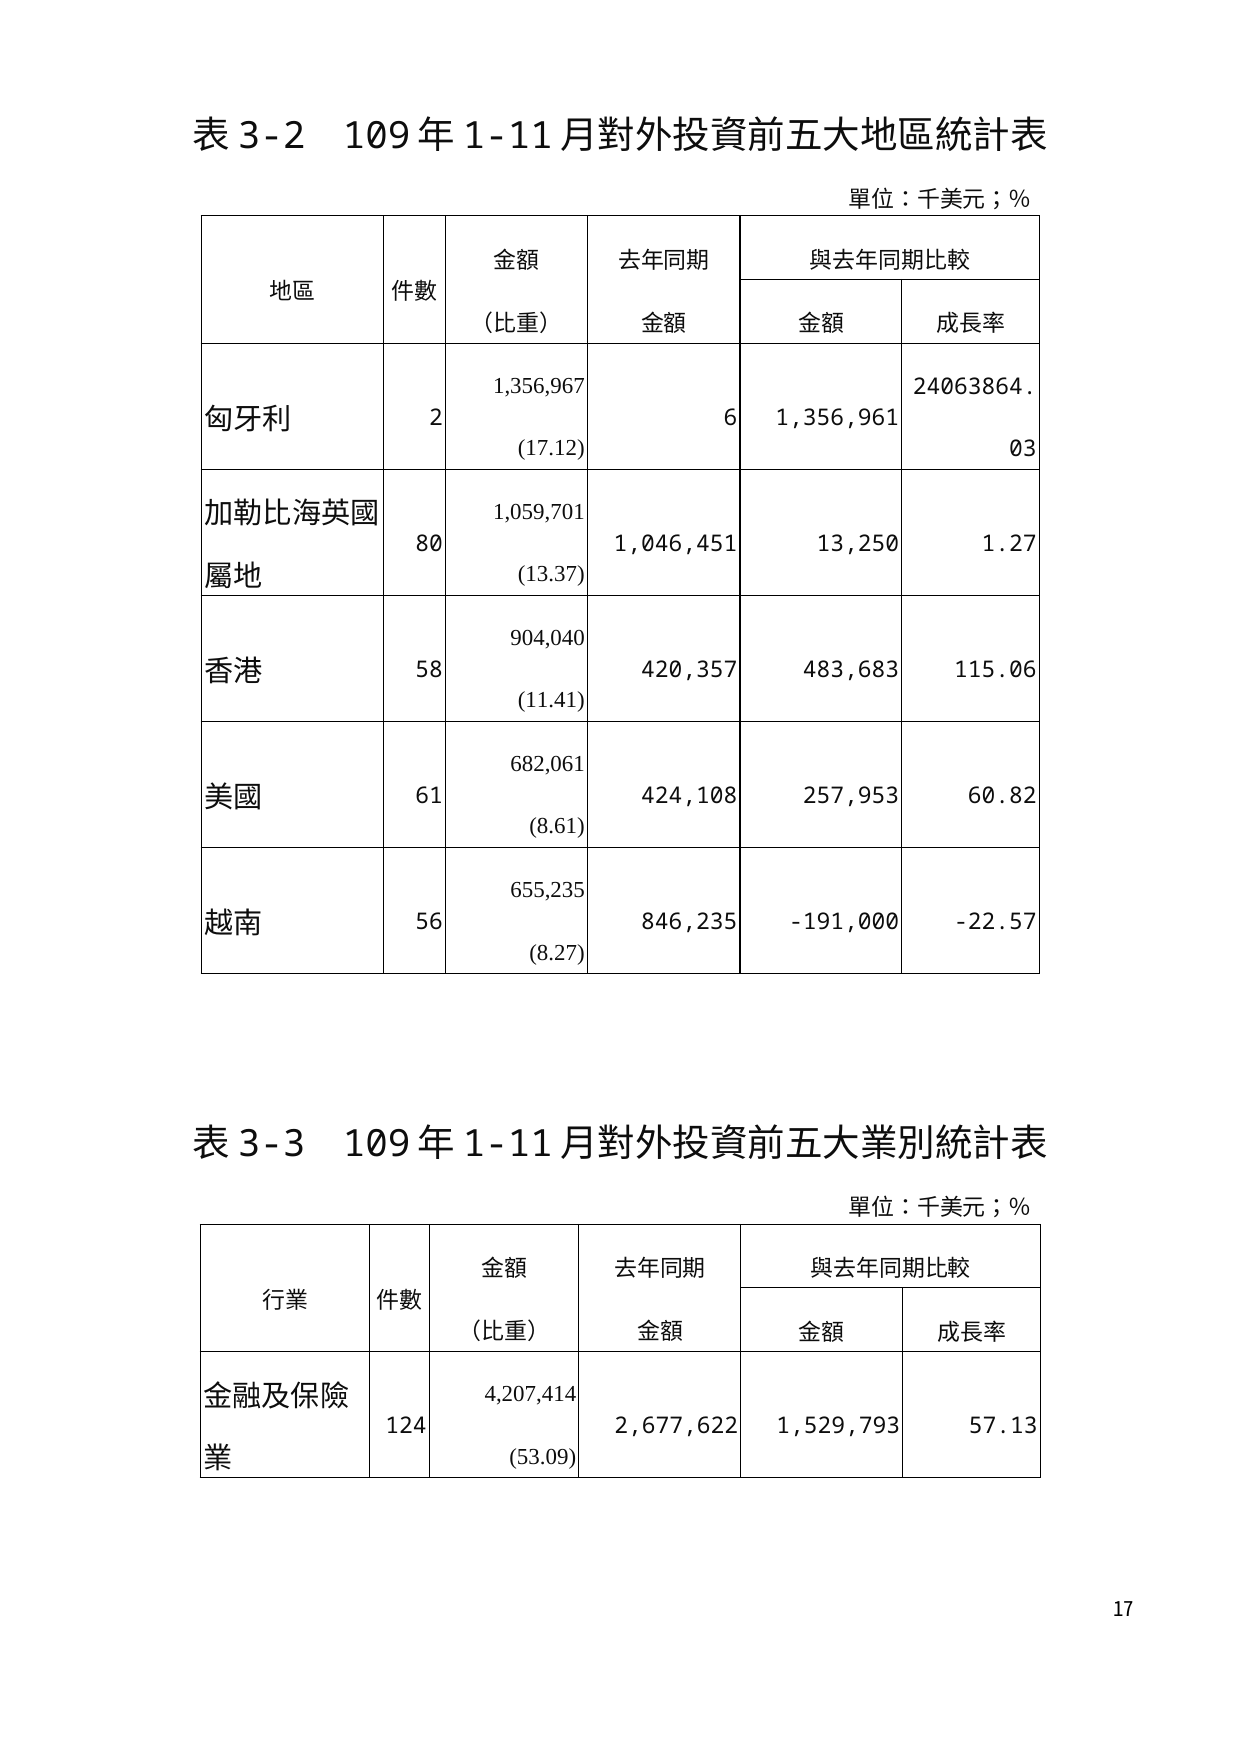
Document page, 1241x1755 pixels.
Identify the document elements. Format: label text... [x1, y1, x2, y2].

table_cell 6 [588, 344, 739, 468]
table_cell 1,059,701 (13.37) [446, 470, 587, 594]
table_cell 904,040 (11.41) [446, 596, 587, 721]
table_header 去年同期 金額 [579, 1225, 740, 1351]
table_cell -191,000 [741, 848, 901, 973]
text 單位：千美元；％ [106, 153, 1134, 215]
table_cell 匈牙利 [202, 344, 383, 468]
table_cell -22.57 [902, 848, 1039, 973]
table_cell 1.27 [902, 470, 1039, 594]
table_cell 4,207,414 (53.09) [430, 1352, 578, 1477]
table_cell 1,529,793 [741, 1352, 902, 1477]
table_cell 1,046,451 [588, 470, 739, 594]
table_cell 124 [370, 1352, 429, 1477]
table_cell 金額 [741, 280, 901, 342]
table_header 地區 [202, 216, 383, 342]
table_cell 美國 [202, 722, 383, 847]
table_cell 846,235 [588, 848, 739, 973]
table_header 金額 （比重） [430, 1225, 578, 1351]
table_cell 655,235 (8.27) [446, 848, 587, 973]
table_cell 金額 [741, 1288, 902, 1351]
table_cell 2 [384, 344, 445, 468]
table_header 與去年同期比較 [741, 216, 1039, 279]
table_cell 2,677,622 [579, 1352, 740, 1477]
table_cell 越南 [202, 848, 383, 973]
table_header 金額 （比重） [446, 216, 587, 342]
table_cell 115.06 [902, 596, 1039, 721]
table_cell 424,108 [588, 722, 739, 847]
table_cell 257,953 [741, 722, 901, 847]
table_header 行業 [201, 1225, 369, 1351]
table_cell 80 [384, 470, 445, 594]
table_cell 682,061 (8.61) [446, 722, 587, 847]
table_header 件數 [384, 216, 445, 342]
table_cell 1,356,961 [741, 344, 901, 468]
table_cell 香港 [202, 596, 383, 721]
table_header 與去年同期比較 [741, 1225, 1040, 1287]
table_cell 60.82 [902, 722, 1039, 847]
table_cell 成長率 [903, 1288, 1040, 1351]
table_cell 加勒比海英國屬地 [202, 470, 383, 594]
table_cell 420,357 [588, 596, 739, 721]
table_cell 成長率 [902, 280, 1039, 342]
table_cell 13,250 [741, 470, 901, 594]
table_cell 483,683 [741, 596, 901, 721]
table_cell 1,356,967 (17.12) [446, 344, 587, 468]
text 單位：千美元；％ [106, 1161, 1134, 1224]
table_cell 金融及保險業 [201, 1352, 369, 1477]
table_cell 56 [384, 848, 445, 973]
table_header 件數 [370, 1225, 429, 1351]
table_cell 24063864.03 [902, 344, 1039, 468]
table_header 去年同期 金額 [588, 216, 739, 342]
table_cell 58 [384, 596, 445, 721]
table_cell 61 [384, 722, 445, 847]
text 表3-2 109年1-11月對外投資前五大地區統計表 [106, 90, 1134, 153]
table_cell 57.13 [903, 1352, 1040, 1477]
text 表3-3 109年1-11月對外投資前五大業別統計表 [106, 1099, 1134, 1161]
